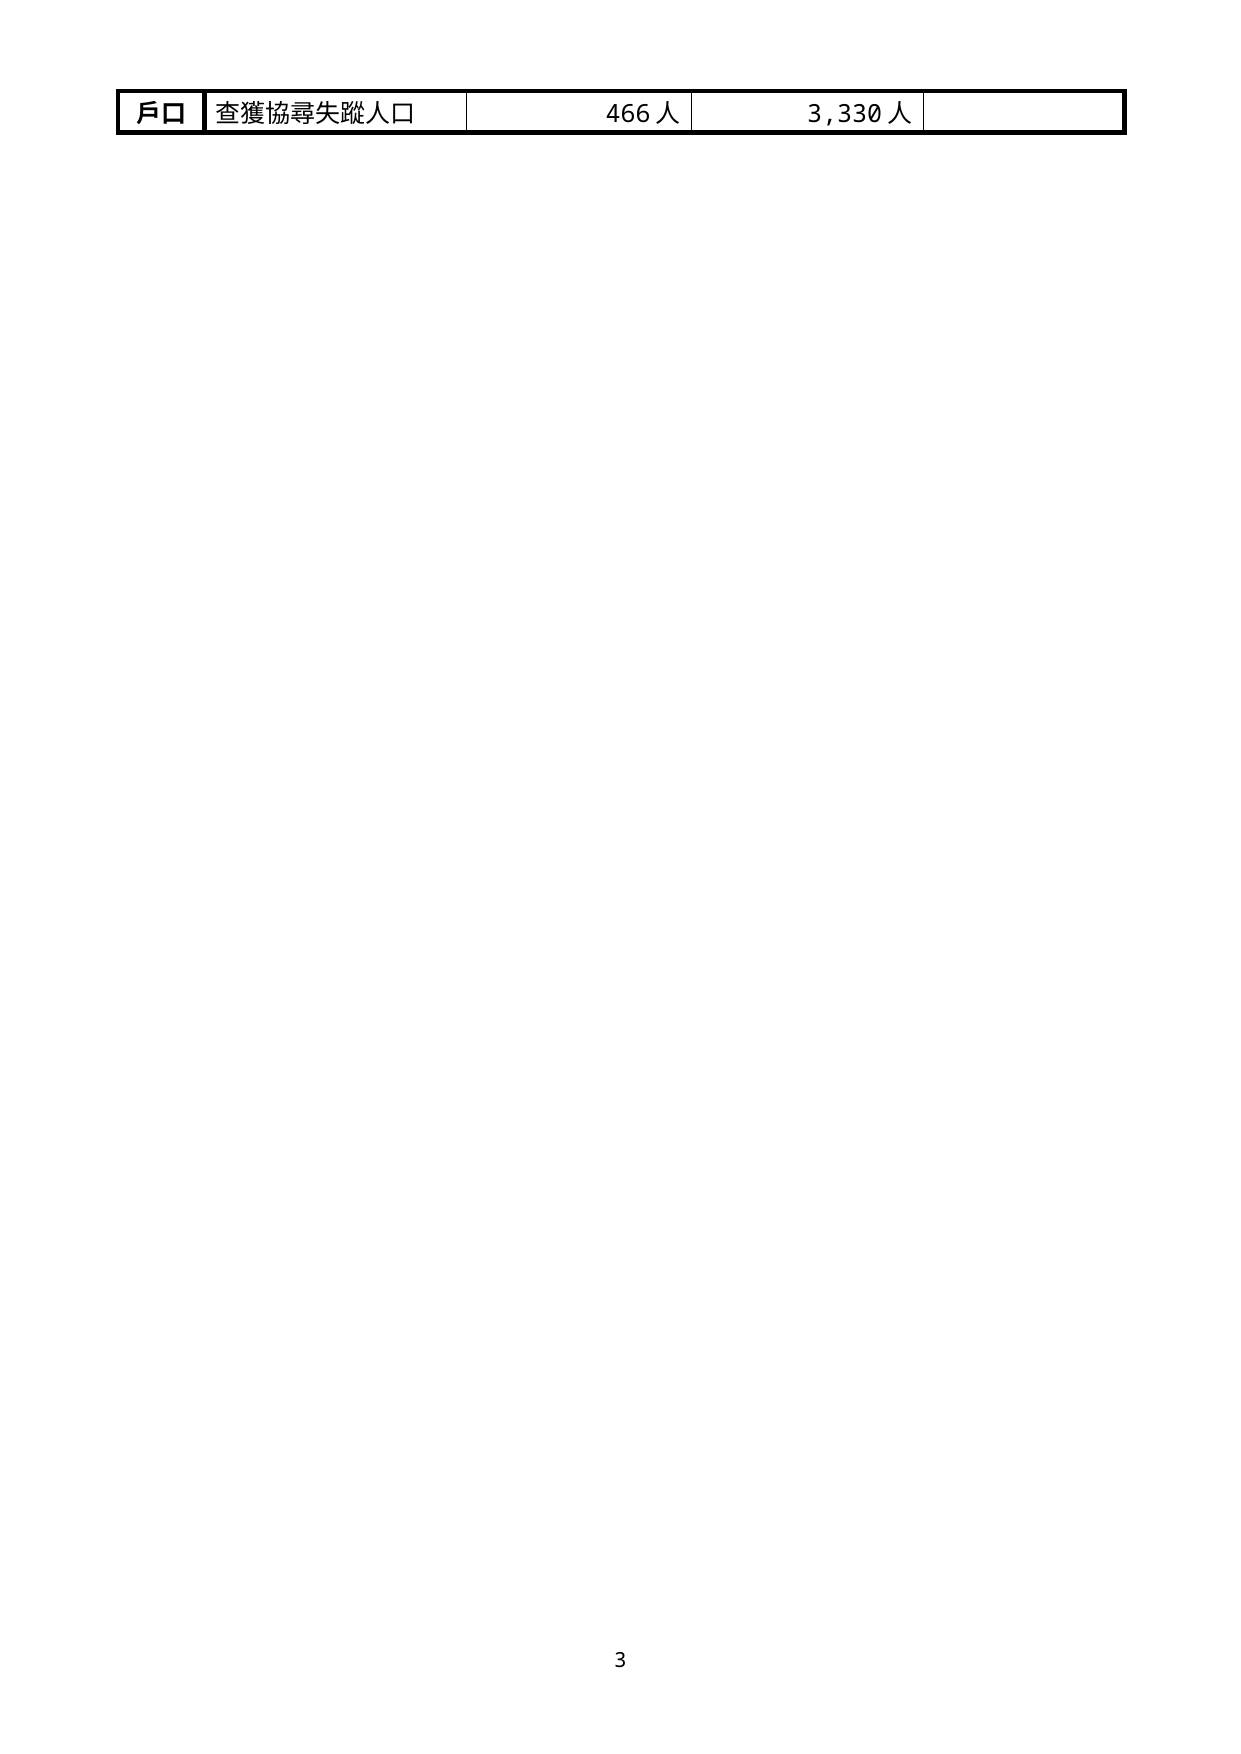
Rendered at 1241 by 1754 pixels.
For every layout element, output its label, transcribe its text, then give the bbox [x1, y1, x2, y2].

table_cell 466人 [467, 93, 691, 130]
table_cell 查獲協尋失蹤人口 [207, 93, 466, 130]
table_cell 3,330人 [692, 93, 923, 130]
table_cell [924, 93, 1122, 130]
table_cell 戶口 [120, 93, 202, 130]
